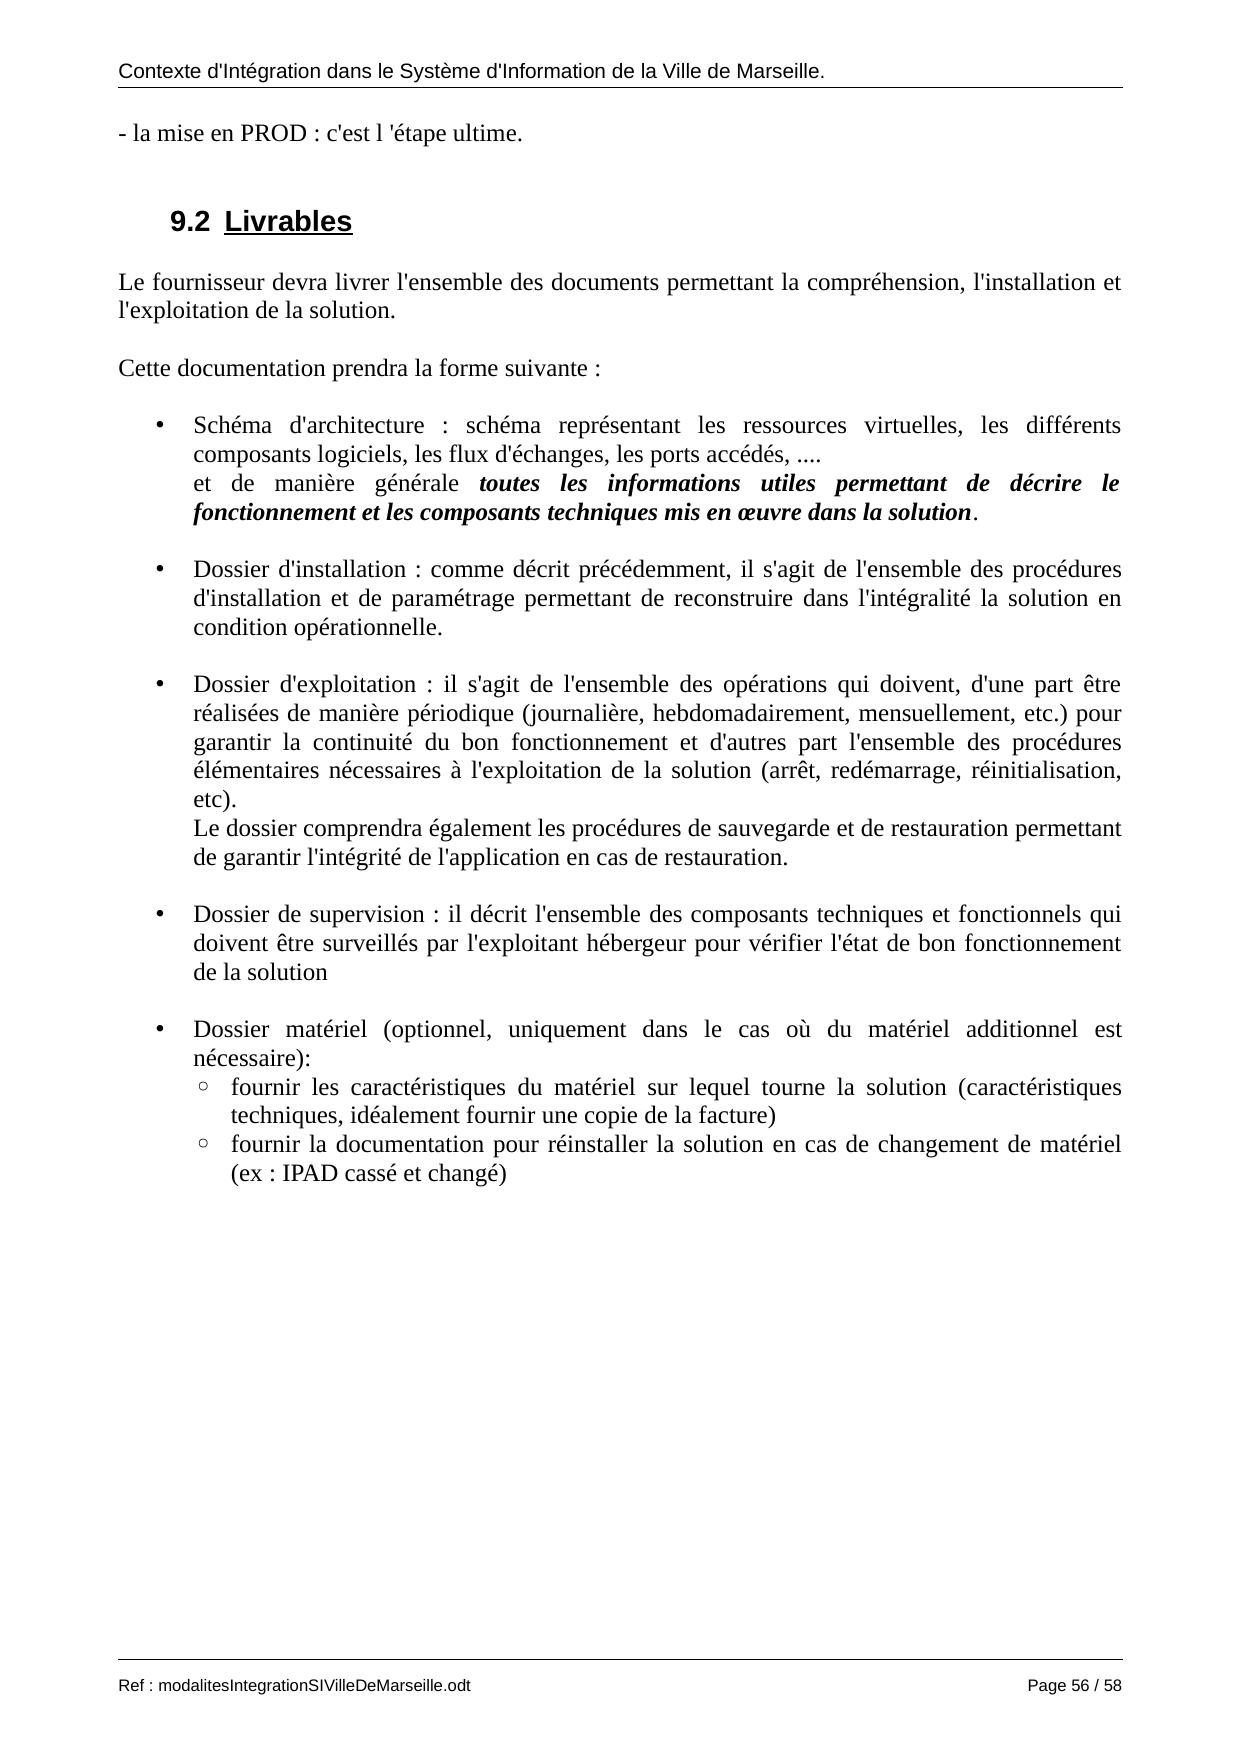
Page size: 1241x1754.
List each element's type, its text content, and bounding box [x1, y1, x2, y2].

text Cette documentation prendra la forme suivante : [118, 353, 1123, 382]
list Dossier de supervision : il décrit l'ensemble des composants techniques et fonctionnels qui doivent être surveillés par l'exploitant hébergeur pour vérifier l'état de bon fonctionnement de la solution [156, 899, 1123, 985]
list et de manière générale toutes les informations utiles permettant de décrire le fonctionnement et les composants techniques mis en œuvre dans la solution. [156, 468, 1123, 525]
list Dossier d'exploitation : il s'agit de l'ensemble des opérations qui doivent, d'une part être réalisées de manière périodique (journalière, hebdomadairement, mensuellement, etc.) pour garantir la continuité du bon fonctionnement et d'autres part l'ensemble des procédures élémentaires nécessaires à l'exploitation de la solution (arrêt, redémarrage, réinitialisation, etc). Le dossier comprendra également les procédures de sauvegarde et de restauration permettant de garantir l'intégrité de l'application en cas de restauration. [156, 669, 1123, 870]
list Dossier d'installation : comme décrit précédemment, il s'agit de l'ensemble des procédures d'installation et de paramétrage permettant de reconstruire dans l'intégralité la solution en condition opérationnelle. [156, 554, 1123, 640]
subtitle Livrables [162, 204, 1123, 238]
list fournir les caractéristiques du matériel sur lequel tourne la solution (caractéristiques techniques, idéalement fournir une copie de la facture) [193, 1072, 1123, 1129]
text Le fournisseur devra livrer l'ensemble des documents permettant la compréhension, l'installation et l'exploitation de la solution. [118, 267, 1123, 324]
text - la mise en PROD : c'est l 'étape ultime. [118, 118, 1123, 147]
list fournir la documentation pour réinstaller la solution en cas de changement de matériel (ex : IPAD cassé et changé) [193, 1129, 1123, 1187]
list Dossier matériel (optionnel, uniquement dans le cas où du matériel additionnel est nécessaire): [156, 1014, 1123, 1072]
list Schéma d'architecture : schéma représentant les ressources virtuelles, les différents composants logiciels, les flux d'échanges, les ports accédés, .... [156, 410, 1123, 468]
